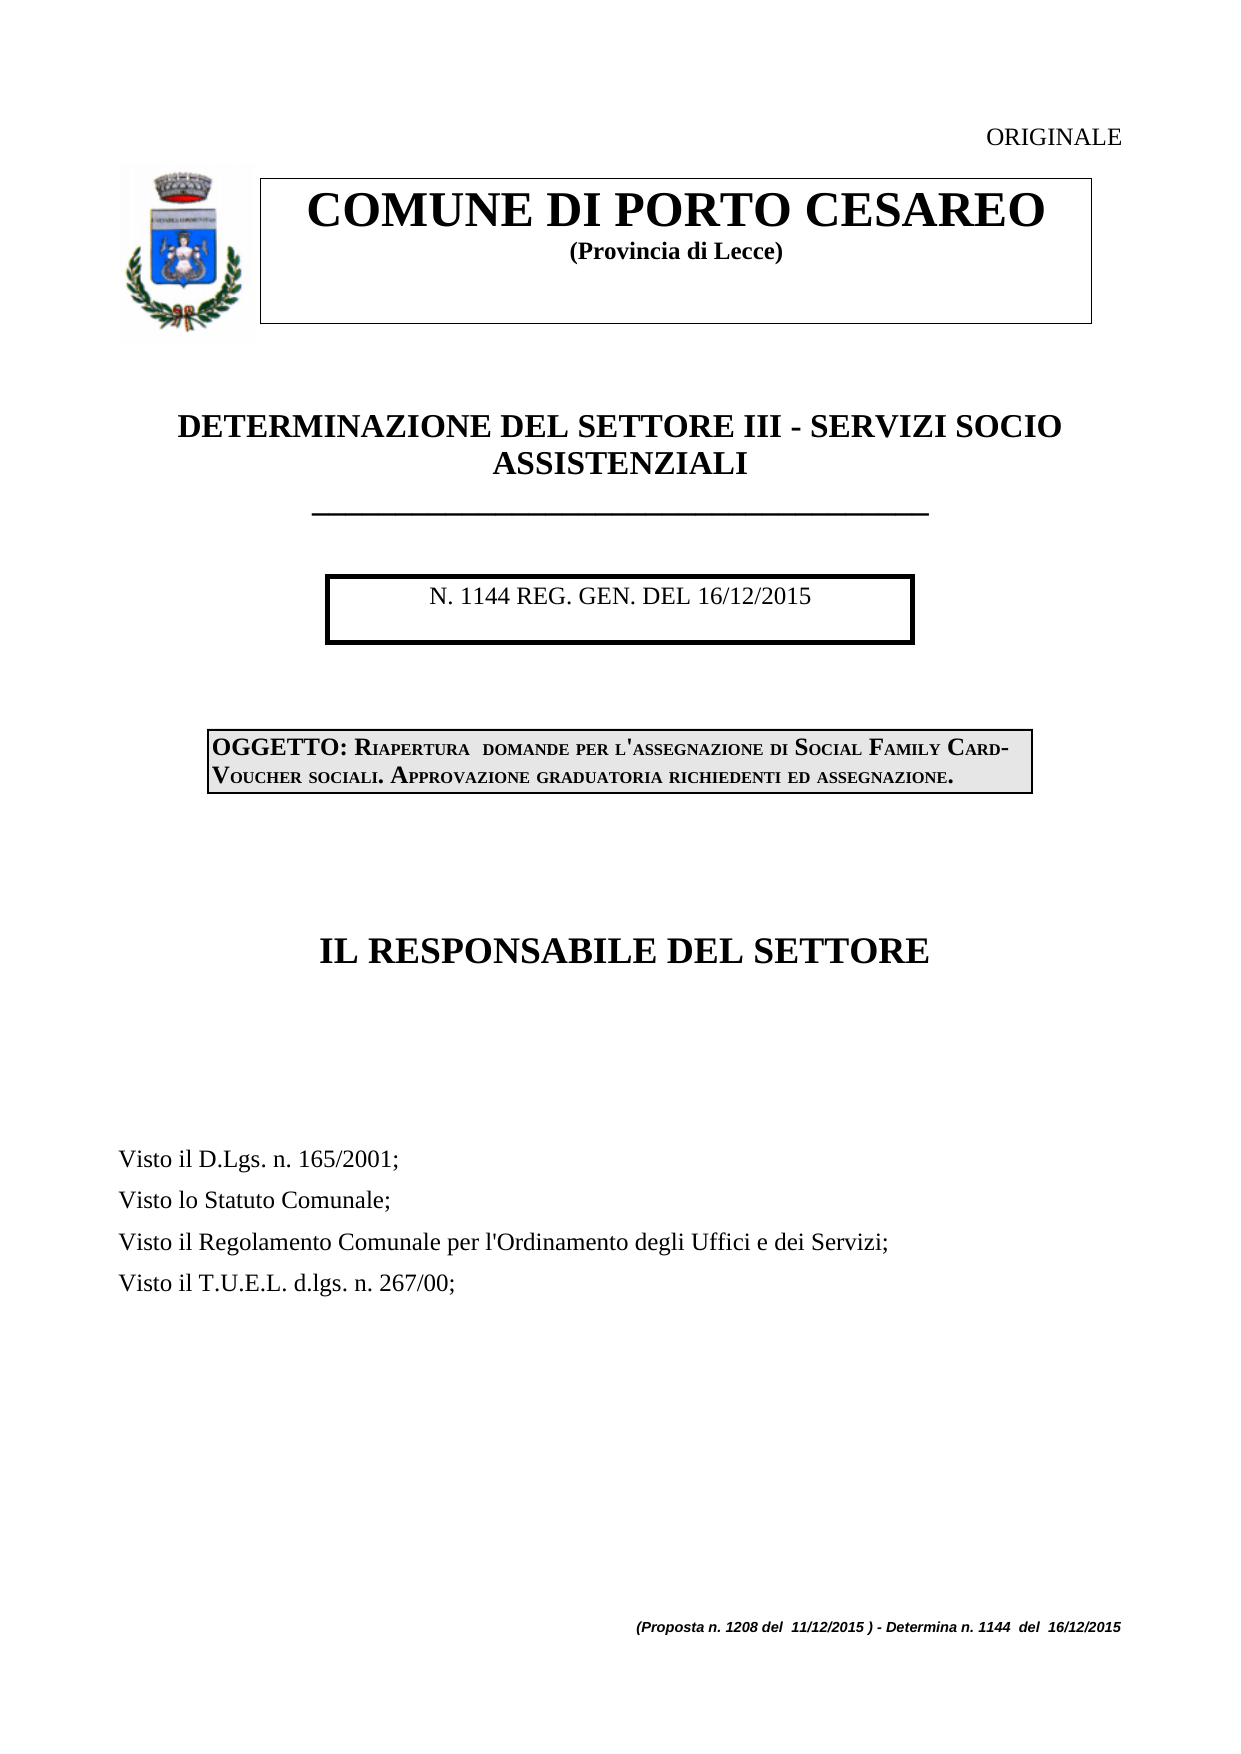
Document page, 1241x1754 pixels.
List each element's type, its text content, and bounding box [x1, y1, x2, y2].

text OGGETTO: Riapertura domande per l'assegnazione di Social Family Card- Voucher sociali. Approvazione graduatoria richiedenti ed assegnazione. [209, 731, 1031, 792]
text Visto il D.Lgs. n. 165/2001; [118, 1145, 1122, 1172]
text IL RESPONSABILE DEL SETTORE [118, 930, 1122, 971]
text DETERMINAZIONE DEL SETTORE III - SERVIZI SOCIO ASSISTENZIALI [118, 408, 1122, 481]
text (Provincia di Lecce) [261, 233, 1091, 265]
text Visto il T.U.E.L. d.lgs. n. 267/00; [118, 1269, 1122, 1297]
text _____________________________________ [118, 481, 1122, 518]
text Visto il Regolamento Comunale per l'Ordinamento degli Uffici e dei Servizi; [118, 1228, 1122, 1256]
text Visto lo Statuto Comunale; [118, 1186, 1122, 1214]
text ORIGINALE [118, 123, 1122, 150]
text N. 1144 REG. GEN. DEL 16/12/2015 [330, 579, 910, 609]
text COMUNE DI PORTO CESAREO [261, 179, 1091, 233]
